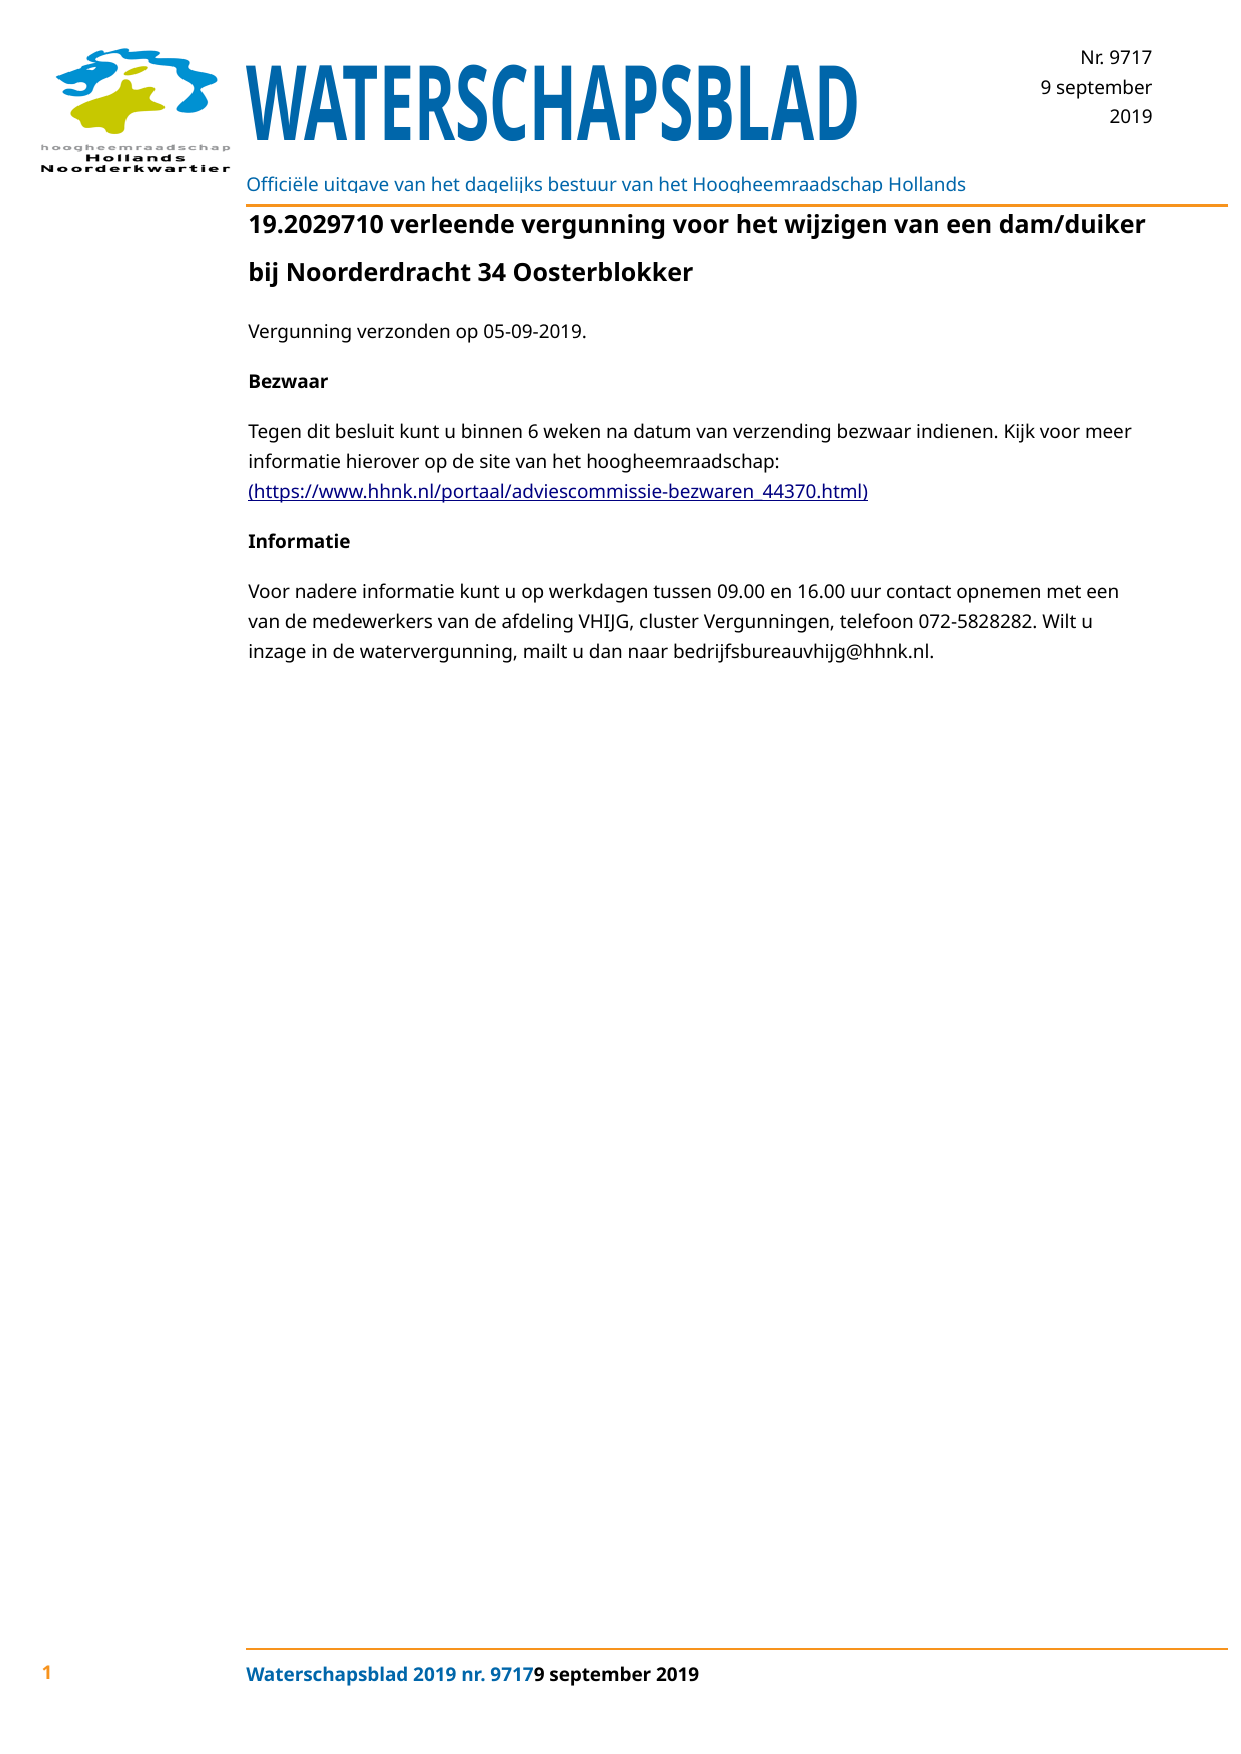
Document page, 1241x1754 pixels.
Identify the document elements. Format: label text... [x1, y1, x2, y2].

text 19.2029710 verleende vergunning voor het wijzigen van een dam/duiker bij Noorderdracht 34 Oosterblokker [248, 207, 1152, 288]
text Bezwaar [248, 368, 1152, 394]
text Voor nadere informatie kunt u op werkdagen tussen 09.00 en 16.00 uur contact opnemen met een van de medewerkers van de afdeling VHIJG, cluster Vergunningen, telefoon 072-5828282. Wilt u inzage in de watervergunning, mailt u dan naar bedrijfsbureauvhijg@hhnk.nl. [248, 579, 1152, 664]
text Informatie [248, 528, 1152, 554]
picture [41, 47, 231, 172]
text Tegen dit besluit kunt u binnen 6 weken na datum van verzending bezwaar indienen. Kijk voor meer informatie hierover op de site van het hoogheemraadschap: (https://www.hhnk.nl/portaal/adviescommissie-bezwaren_44370.html) [248, 419, 1152, 504]
text Vergunning verzonden op 05-09-2019. [248, 318, 1152, 344]
